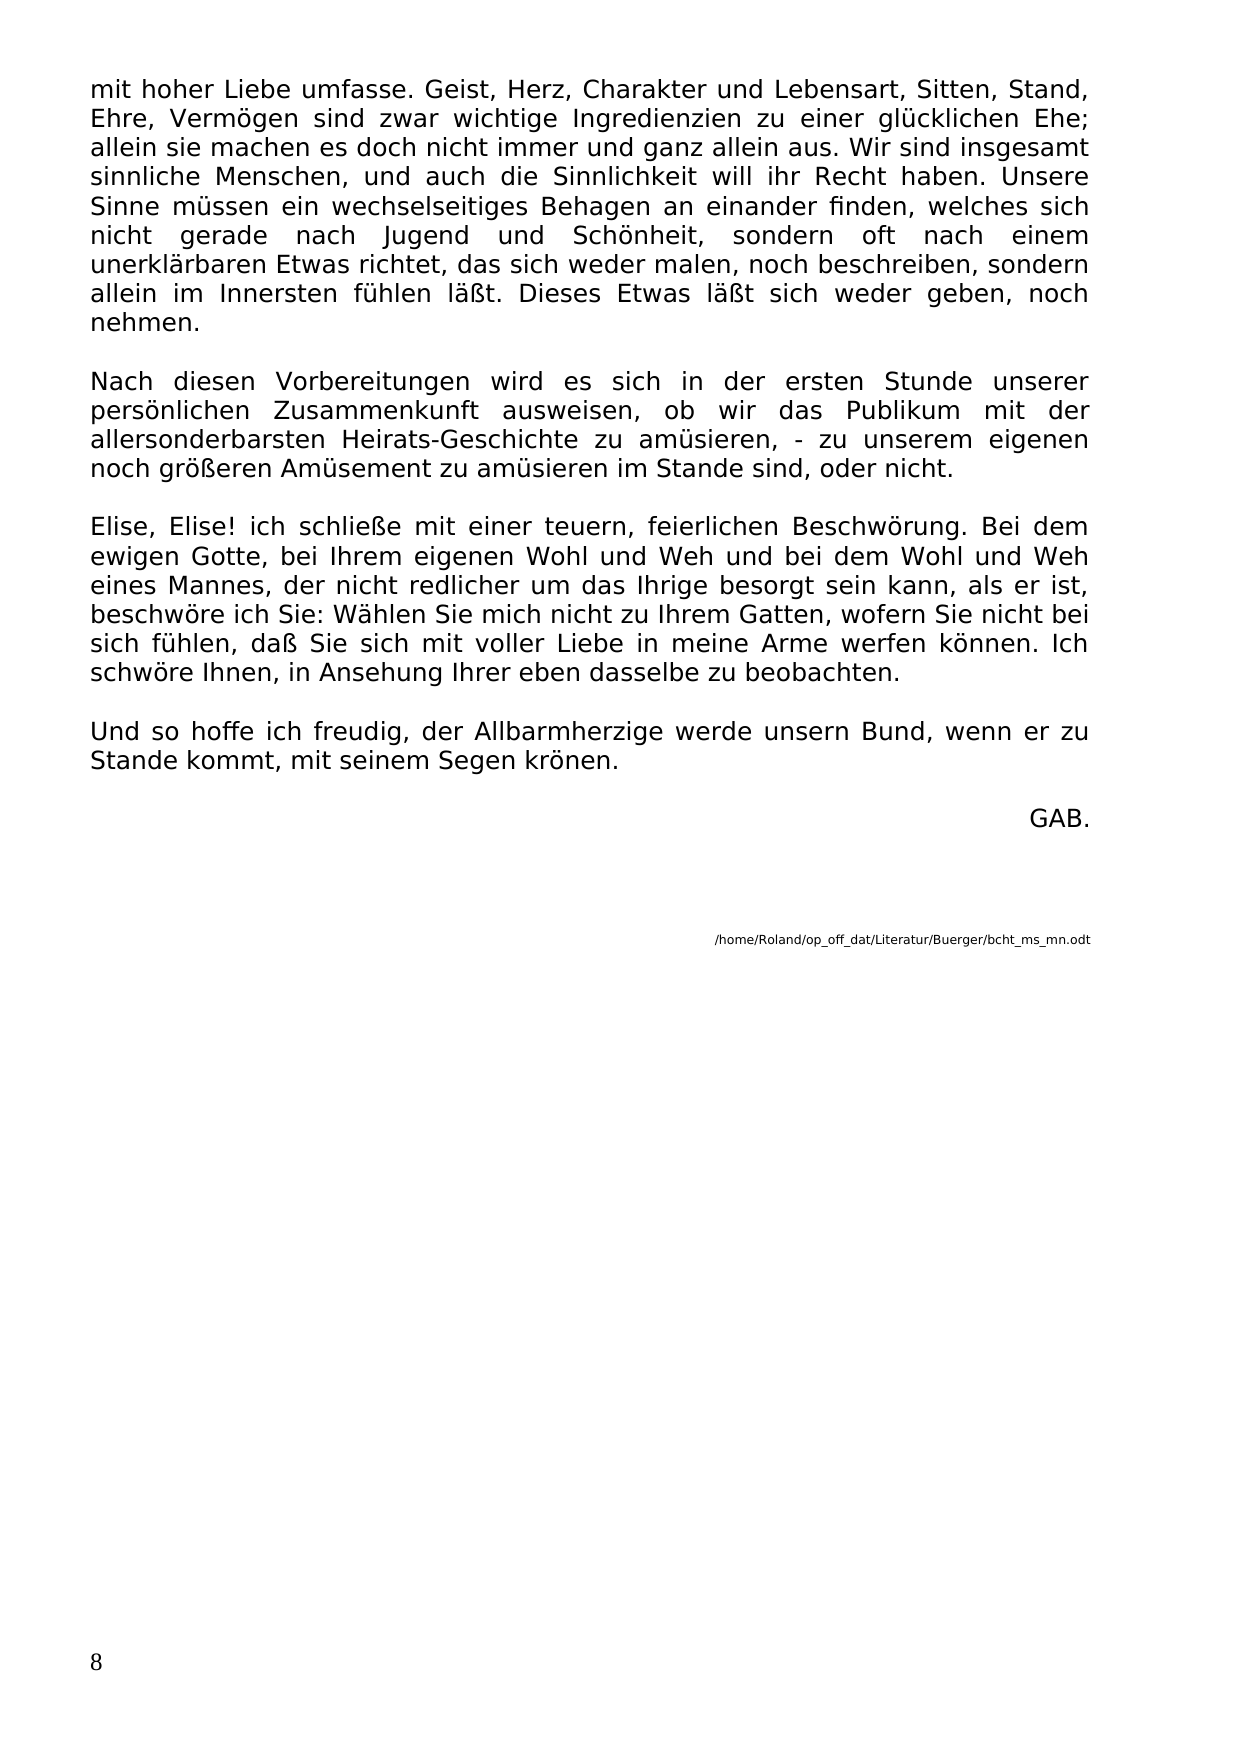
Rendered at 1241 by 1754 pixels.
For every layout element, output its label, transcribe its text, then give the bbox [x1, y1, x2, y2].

text Elise, Elise! ich schließe mit einer teuern, feierlichen Beschwörung. Bei dem ewigen Gotte, bei Ihrem eigenen Wohl und Weh und bei dem Wohl und Weh eines Mannes, der nicht redlicher um das Ihrige besorgt sein kann, als er ist, beschwöre ich Sie: Wählen Sie mich nicht zu Ihrem Gatten, wofern Sie nicht bei sich fühlen, daß Sie sich mit voller Liebe in meine Arme werfen können. Ich schwöre Ihnen, in Ansehung Ihrer eben dasselbe zu beobachten. [90, 496, 1091, 687]
text Und so hoffe ich freudig, der Allbarmherzige werde unsern Bund, wenn er zu Stande kommt, mit seinem Segen krönen. [90, 700, 1091, 775]
text Nach diesen Vorbereitungen wird es sich in der ersten Stunde unserer persönlichen Zusammenkunft ausweisen, ob wir das Publikum mit der allersonderbarsten Heirats-Geschichte zu amüsieren, - zu unserem eigenen noch größeren Amüsement zu amüsieren im Stande sind, oder nicht. [90, 350, 1091, 483]
text GAB. [90, 787, 1091, 833]
text mit hoher Liebe umfasse. Geist, Herz, Charakter und Lebensart, Sitten, Stand, Ehre, Vermögen sind zwar wichtige Ingredienzien zu einer glücklichen Ehe; allein sie machen es doch nicht immer und ganz allein aus. Wir sind insgesamt sinnliche Menschen, und auch die Sinnlichkeit will ihr Recht haben. Unsere Sinne müssen ein wechselseitiges Behagen an einander finden, welches sich nicht gerade nach Jugend und Schönheit, sondern oft nach einem unerklärbaren Etwas richtet, das sich weder malen, noch beschreiben, sondern allein im Innersten fühlen läßt. Dieses Etwas läßt sich weder geben, noch nehmen. [90, 75, 1091, 337]
text /home/Roland/op_off_dat/Literatur/Buerger/bcht_ms_mn.odt [90, 904, 1091, 947]
